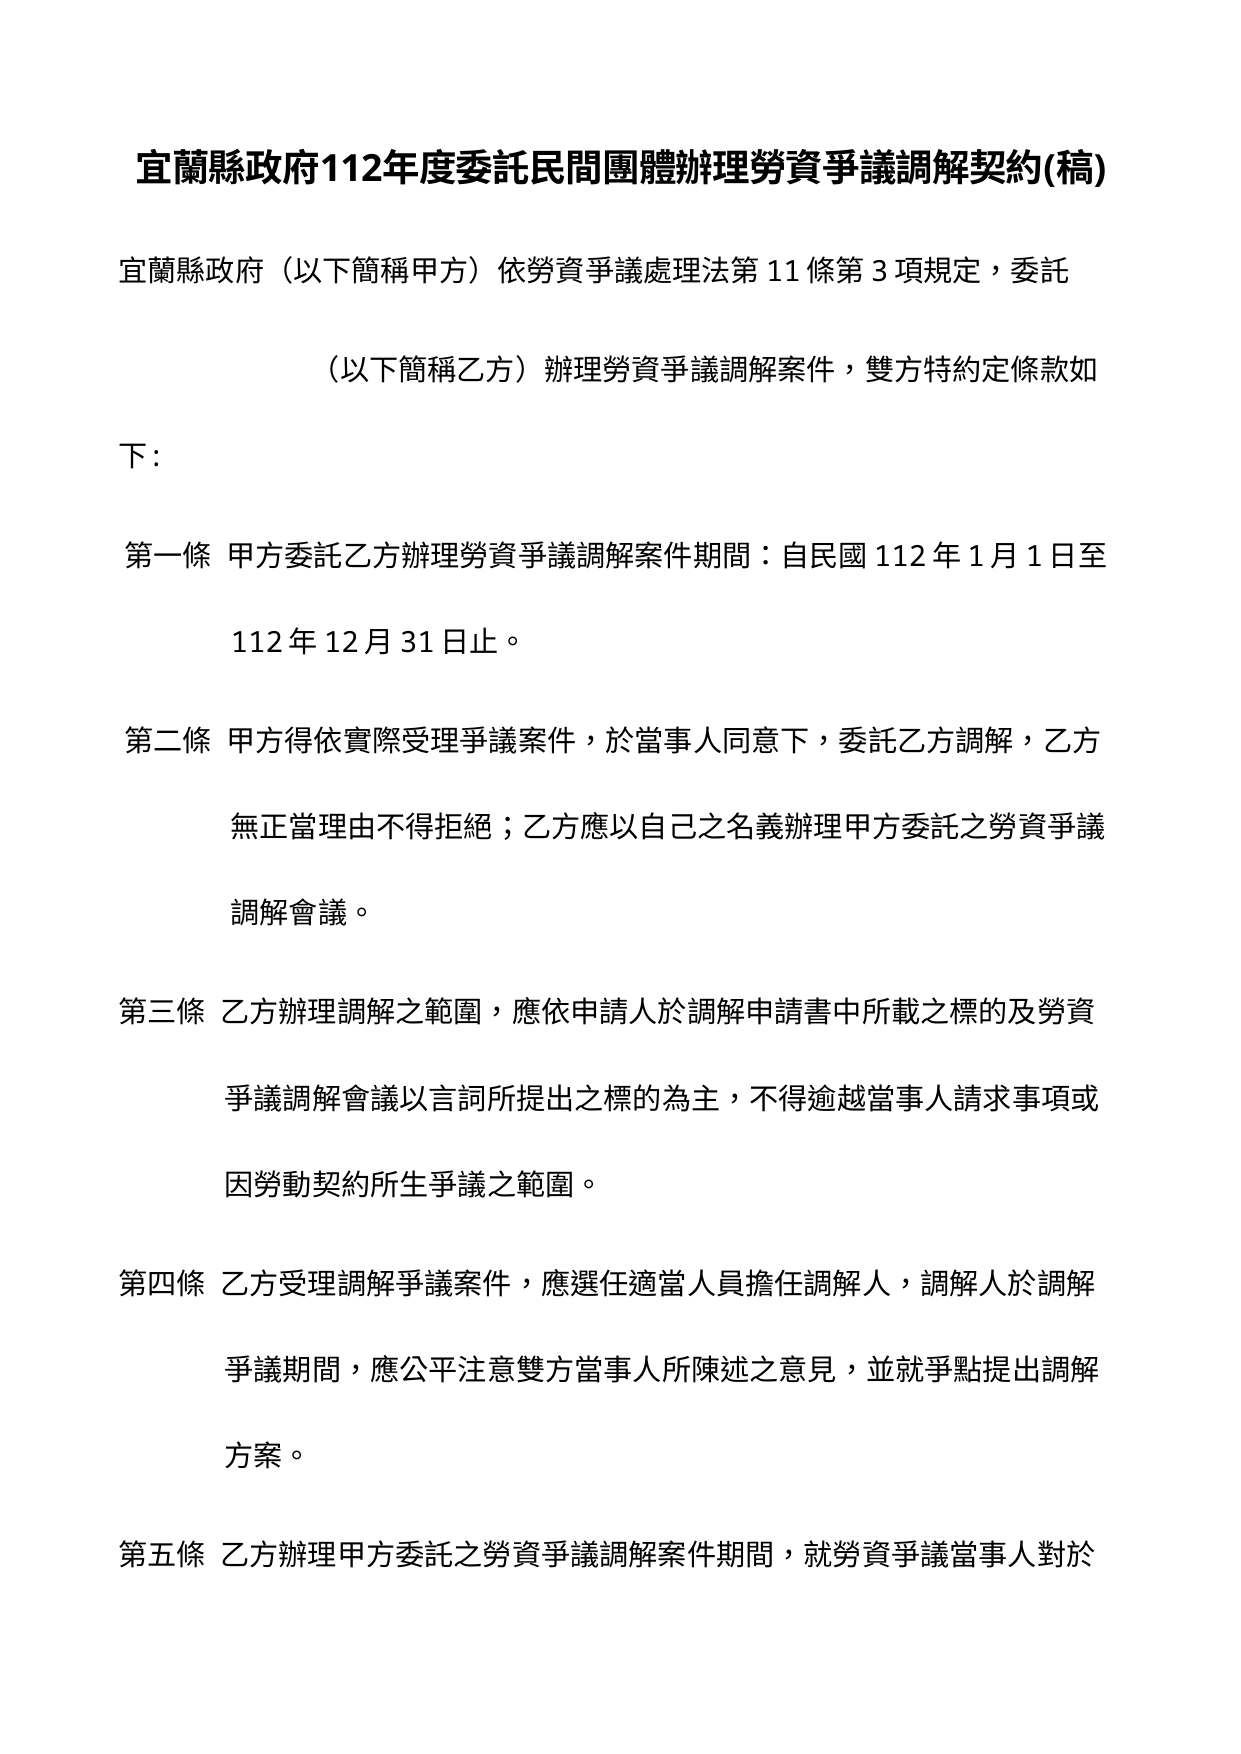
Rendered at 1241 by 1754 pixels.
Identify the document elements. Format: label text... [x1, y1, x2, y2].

text 第五條 乙方辦理甲方委託之勞資爭議調解案件期間，就勞資爭議當事人對於 [118, 1516, 1122, 1591]
text 宜蘭縣政府（以下簡稱甲方）依勞資爭議處理法第11條第3項規定，委託 [118, 231, 1122, 306]
text 第一條 甲方委託乙方辦理勞資爭議調解案件期間：自民國112年1月1日至112年12月31日止。 [124, 516, 1122, 677]
text 第四條 乙方受理調解爭議案件，應選任適當人員擔任調解人，調解人於調解爭議期間，應公平注意雙方當事人所陳述之意見，並就爭點提出調解方案。 [118, 1244, 1122, 1492]
text 第二條 甲方得依實際受理爭議案件，於當事人同意下，委託乙方調解，乙方無正當理由不得拒絕；乙方應以自己之名義辦理甲方委託之勞資爭議調解會議。 [124, 701, 1122, 949]
text 第三條 乙方辦理調解之範圍，應依申請人於調解申請書中所載之標的及勞資爭議調解會議以言詞所提出之標的為主，不得逾越當事人請求事項或因勞動契約所生爭議之範圍。 [118, 973, 1122, 1220]
text 宜蘭縣政府112年度委託民間團體辦理勞資爭議調解契約(稿) [118, 127, 1124, 202]
text （以下簡稱乙方）辦理勞資爭議調解案件，雙方特約定條款如下: [118, 331, 1122, 492]
